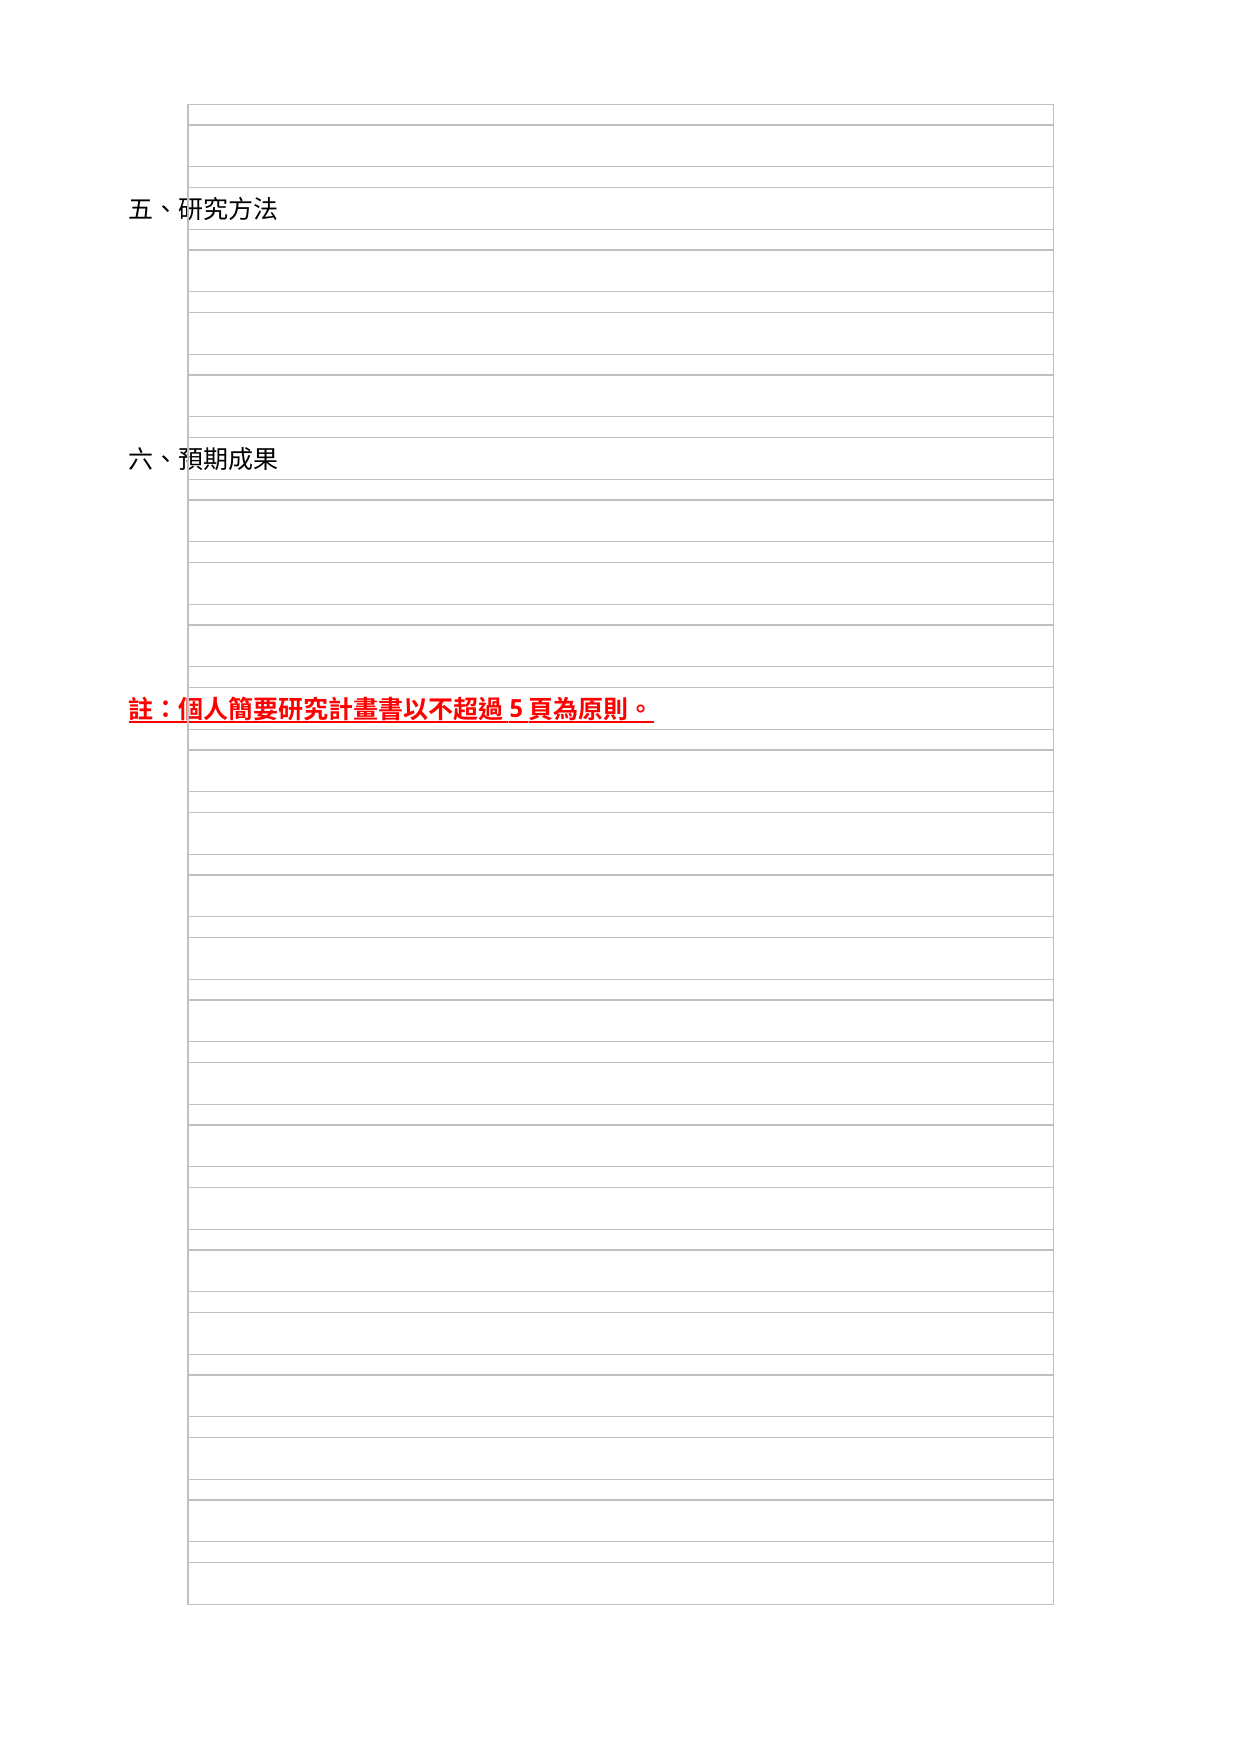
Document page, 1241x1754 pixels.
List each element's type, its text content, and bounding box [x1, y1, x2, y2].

text 註：個人簡要研究計畫書以不超過5頁為原則。 [189, 667, 1053, 687]
text 五、研究方法 [128, 166, 187, 229]
text 註：個人簡要研究計畫書以不超過5頁為原則。 [189, 688, 1053, 729]
text 五、研究方法 [189, 167, 1053, 187]
text 六、預期成果 [128, 416, 187, 479]
text 六、預期成果 [189, 438, 1053, 479]
text 五、研究方法 [189, 188, 1053, 229]
text 註：個人簡要研究計畫書以不超過5頁為原則。 [128, 666, 187, 721]
text 六、預期成果 [189, 417, 1053, 437]
